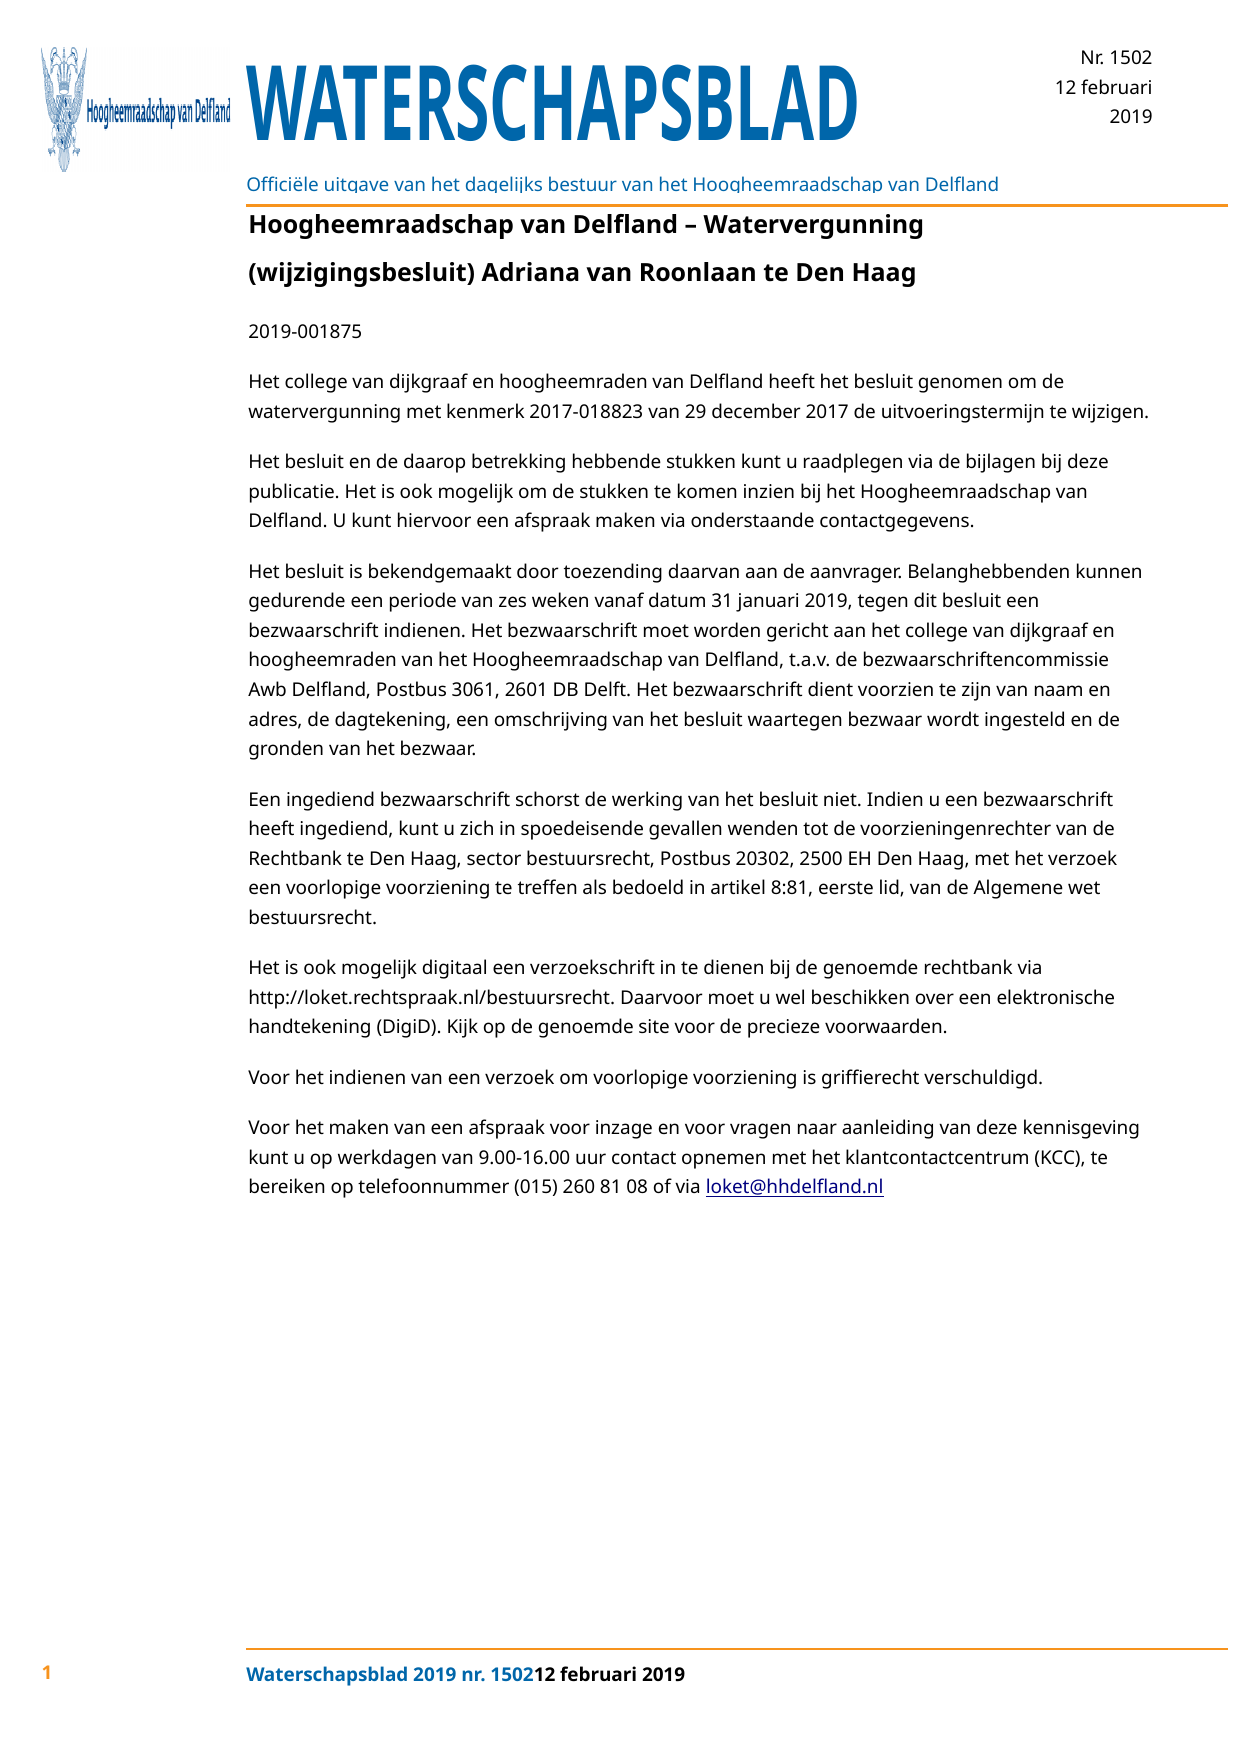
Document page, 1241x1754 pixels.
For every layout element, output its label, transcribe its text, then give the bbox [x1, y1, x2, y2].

text Hoogheemraadschap van Delfland – Watervergunning (wijzigingsbesluit) Adriana van Roonlaan te Den Haag [248, 207, 1152, 288]
text Het college van dijkgraaf en hoogheemraden van Delfland heeft het besluit genomen om de watervergunning met kenmerk 2017-018823 van 29 december 2017 de uitvoeringstermijn te wijzigen. [248, 368, 1152, 424]
text Het besluit is bekendgemaakt door toezending daarvan aan de aanvrager. Belanghebbenden kunnen gedurende een periode van zes weken vanaf datum 31 januari 2019, tegen dit besluit een bezwaarschrift indienen. Het bezwaarschrift moet worden gericht aan het college van dijkgraaf en hoogheemraden van het Hoogheemraadschap van Delfland, t.a.v. de bezwaarschriftencommissie Awb Delfland, Postbus 3061, 2601 DB Delft. Het bezwaarschrift dient voorzien te zijn van naam en adres, de dagtekening, een omschrijving van het besluit waartegen bezwaar wordt ingesteld en de gronden van het bezwaar. [248, 558, 1152, 761]
text Het is ook mogelijk digitaal een verzoekschrift in te dienen bij de genoemde rechtbank via http://loket.rechtspraak.nl/bestuursrecht. Daarvoor moet u wel beschikken over een elektronische handtekening (DigiD). Kijk op de genoemde site voor de precieze voorwaarden. [248, 954, 1152, 1039]
text Voor het indienen van een verzoek om voorlopige voorziening is griffierecht verschuldigd. [248, 1064, 1152, 1090]
picture [41, 47, 231, 172]
text Het besluit en de daarop betrekking hebbende stukken kunt u raadplegen via de bijlagen bij deze publicatie. Het is ook mogelijk om de stukken te komen inzien bij het Hoogheemraadschap van Delfland. U kunt hiervoor een afspraak maken via onderstaande contactgegevens. [248, 448, 1152, 533]
text Voor het maken van een afspraak voor inzage en voor vragen naar aanleiding van deze kennisgeving kunt u op werkdagen van 9.00-16.00 uur contact opnemen met het klantcontactcentrum (KCC), te bereiken op telefoonnummer (015) 260 81 08 of via loket@hhdelfland.nl [248, 1114, 1152, 1199]
text Een ingediend bezwaarschrift schorst de werking van het besluit niet. Indien u een bezwaarschrift heeft ingediend, kunt u zich in spoedeisende gevallen wenden tot de voorzieningenrechter van de Rechtbank te Den Haag, sector bestuursrecht, Postbus 20302, 2500 EH Den Haag, met het verzoek een voorlopige voorziening te treffen als bedoeld in artikel 8:81, eerste lid, van de Algemene wet bestuursrecht. [248, 786, 1152, 930]
text 2019-001875 [248, 318, 1152, 344]
